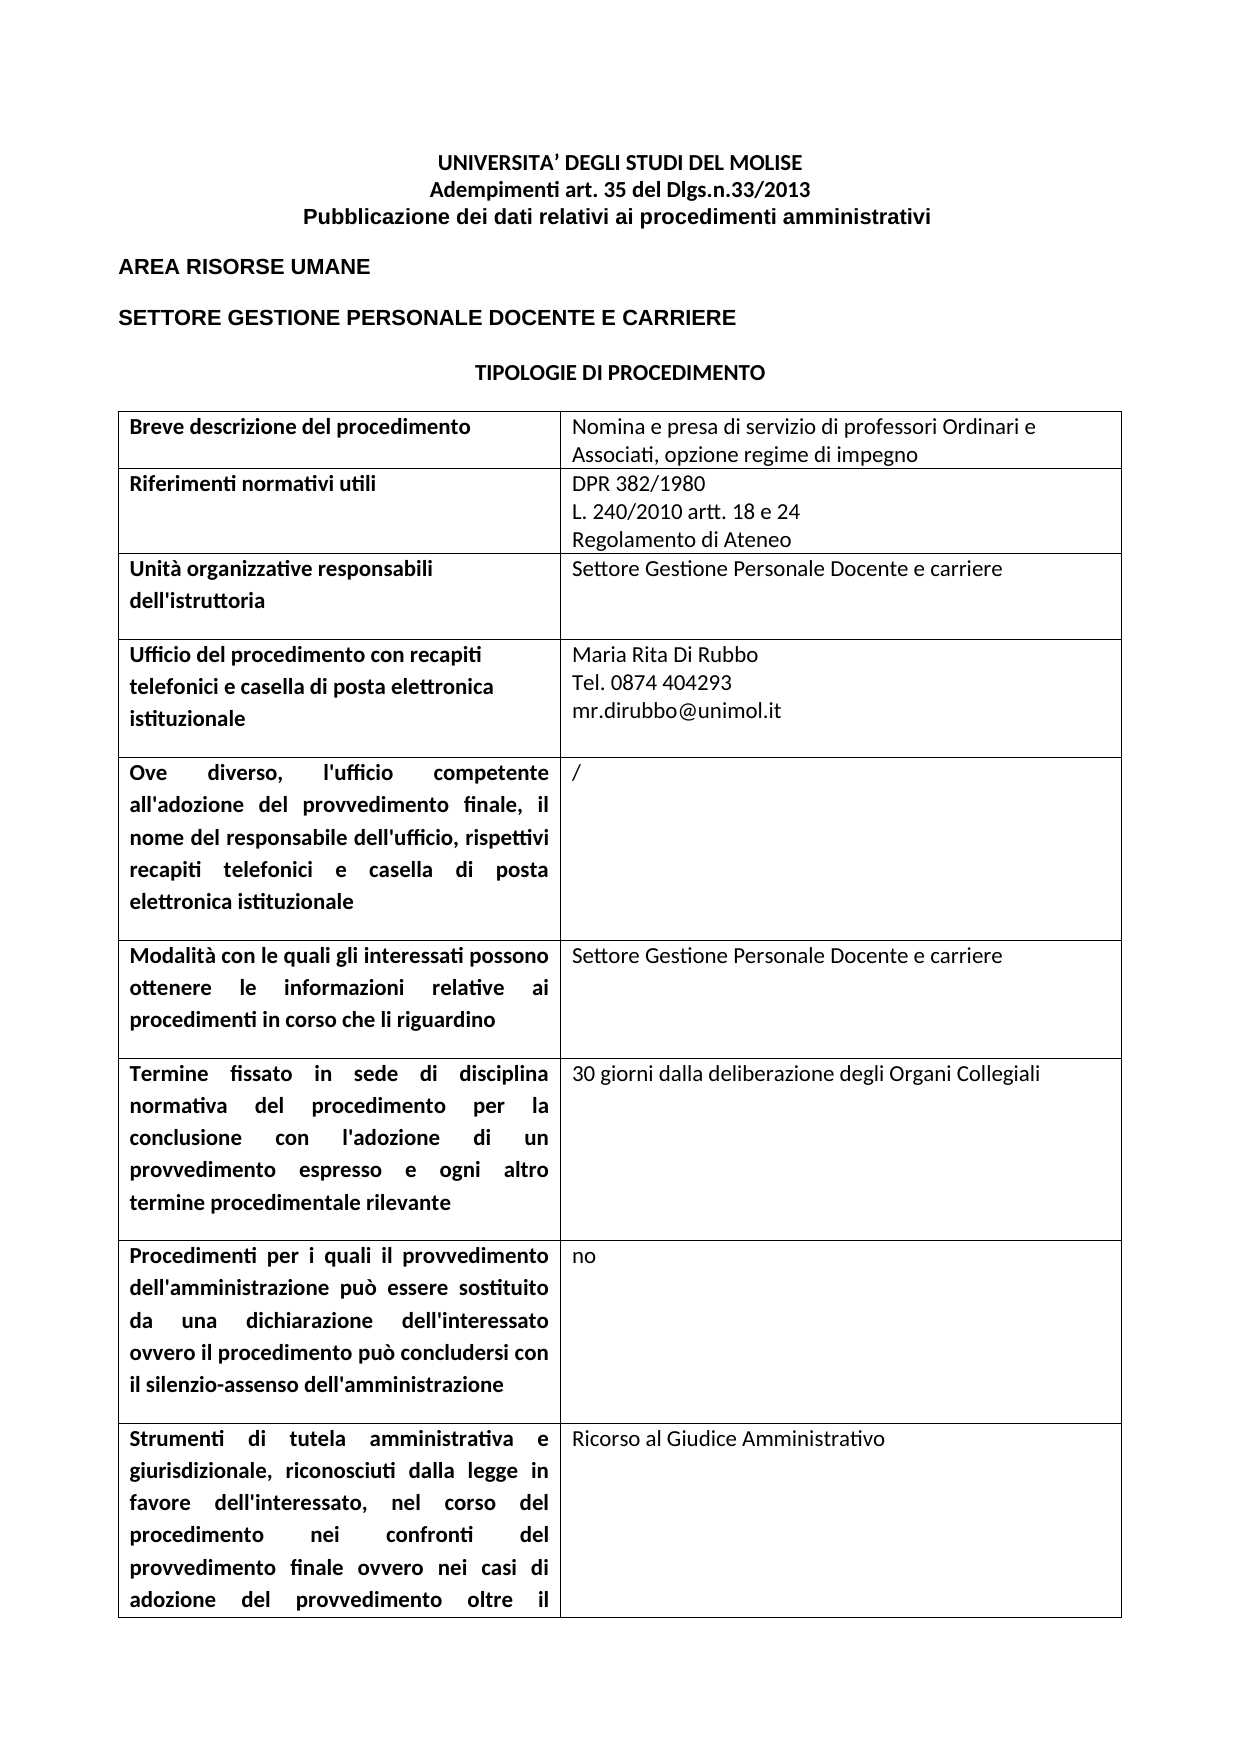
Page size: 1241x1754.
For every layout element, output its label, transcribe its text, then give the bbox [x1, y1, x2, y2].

table_cell / [561, 758, 1121, 940]
text Pubblicazione dei dati relativi ai procedimenti amministrativi [118, 204, 1122, 229]
table_cell Ufficio del procedimento con recapiti telefonici e casella di posta elettronica istituzionale [119, 640, 560, 757]
table_cell no [561, 1241, 1121, 1423]
table_cell Settore Gestione Personale Docente e carriere [561, 554, 1121, 639]
table_header Nomina e presa di servizio di professori Ordinari e Associati, opzione regime di impegno [561, 412, 1121, 468]
table_cell Procedimenti per i quali il provvedimento dell'amministrazione può essere sostituito da una dichiarazione dell'interessato ovvero il procedimento può concludersi con il silenzio-assenso dell'amministrazione [119, 1241, 560, 1423]
table_cell Riferimenti normativi utili [119, 469, 560, 553]
table_cell Strumenti di tutela amministrativa e giurisdizionale, riconosciuti dalla legge in favore dell'interessato, nel corso del procedimento nei confronti del provvedimento finale ovvero nei casi di adozione del provvedimento oltre il [119, 1424, 560, 1617]
text UNIVERSITA’ DEGLI STUDI DEL MOLISE [118, 148, 1122, 176]
table_cell Settore Gestione Personale Docente e carriere [561, 941, 1121, 1058]
table_cell Modalità con le quali gli interessati possono ottenere le informazioni relative ai procedimenti in corso che li riguardino [119, 941, 560, 1058]
table_cell Ricorso al Giudice Amministrativo [561, 1424, 1121, 1617]
table_cell Ove diverso, l'ufficio competente all'adozione del provvedimento finale, il nome del responsabile dell'ufficio, rispettivi recapiti telefonici e casella di posta elettronica istituzionale [119, 758, 560, 940]
table_cell Maria Rita Di Rubbo Tel. 0874 404293 mr.dirubbo@unimol.it [561, 640, 1121, 757]
table_cell Unità organizzative responsabili dell'istruttoria [119, 554, 560, 639]
table_cell 30 giorni dalla deliberazione degli Organi Collegiali [561, 1059, 1121, 1240]
table_cell DPR 382/1980 L. 240/2010 artt. 18 e 24 Regolamento di Ateneo [561, 469, 1121, 553]
table_cell Termine fissato in sede di disciplina normativa del procedimento per la conclusione con l'adozione di un provvedimento espresso e ogni altro termine procedimentale rilevante [119, 1059, 560, 1240]
text Adempimenti art. 35 del Dlgs.n.33/2013 [118, 176, 1122, 204]
table_header Breve descrizione del procedimento [119, 412, 560, 468]
text AREA RISORSE UMANE [118, 254, 1122, 279]
text SETTORE GESTIONE PERSONALE DOCENTE E CARRIERE [118, 304, 1122, 330]
text TIPOLOGIE DI PROCEDIMENTO [118, 358, 1122, 386]
